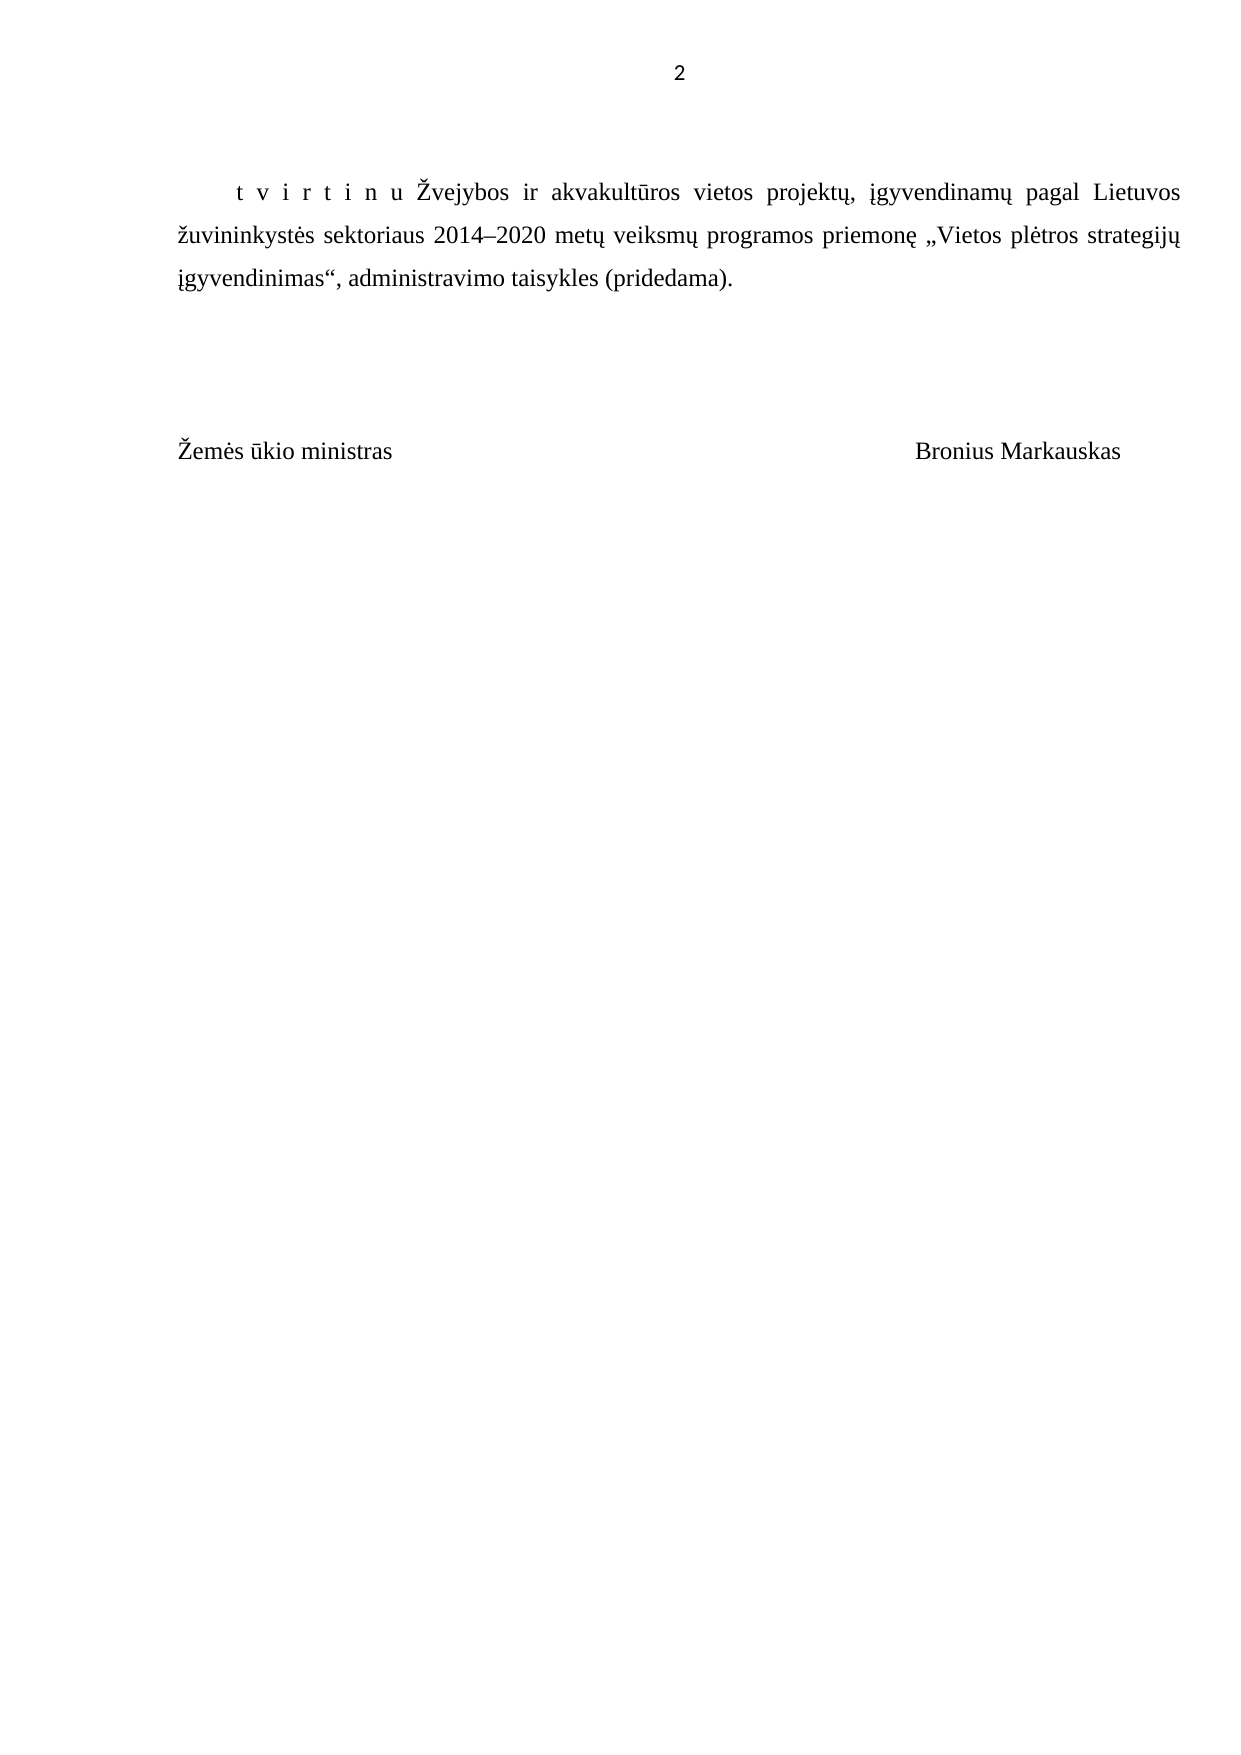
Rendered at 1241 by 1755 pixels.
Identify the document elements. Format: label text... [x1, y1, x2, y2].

text t v i r t i n u Žvejybos ir akvakultūros vietos projektų, įgyvendinamų pagal Lietuvos žuvininkystės sektoriaus 2014–2020 metų veiksmų programos priemonę „Vietos plėtros strategijų įgyvendinimas“, administravimo taisykles (pridedama). [177, 177, 1181, 292]
text Žemės ūkio ministras Bronius Markauskas [177, 436, 1181, 465]
